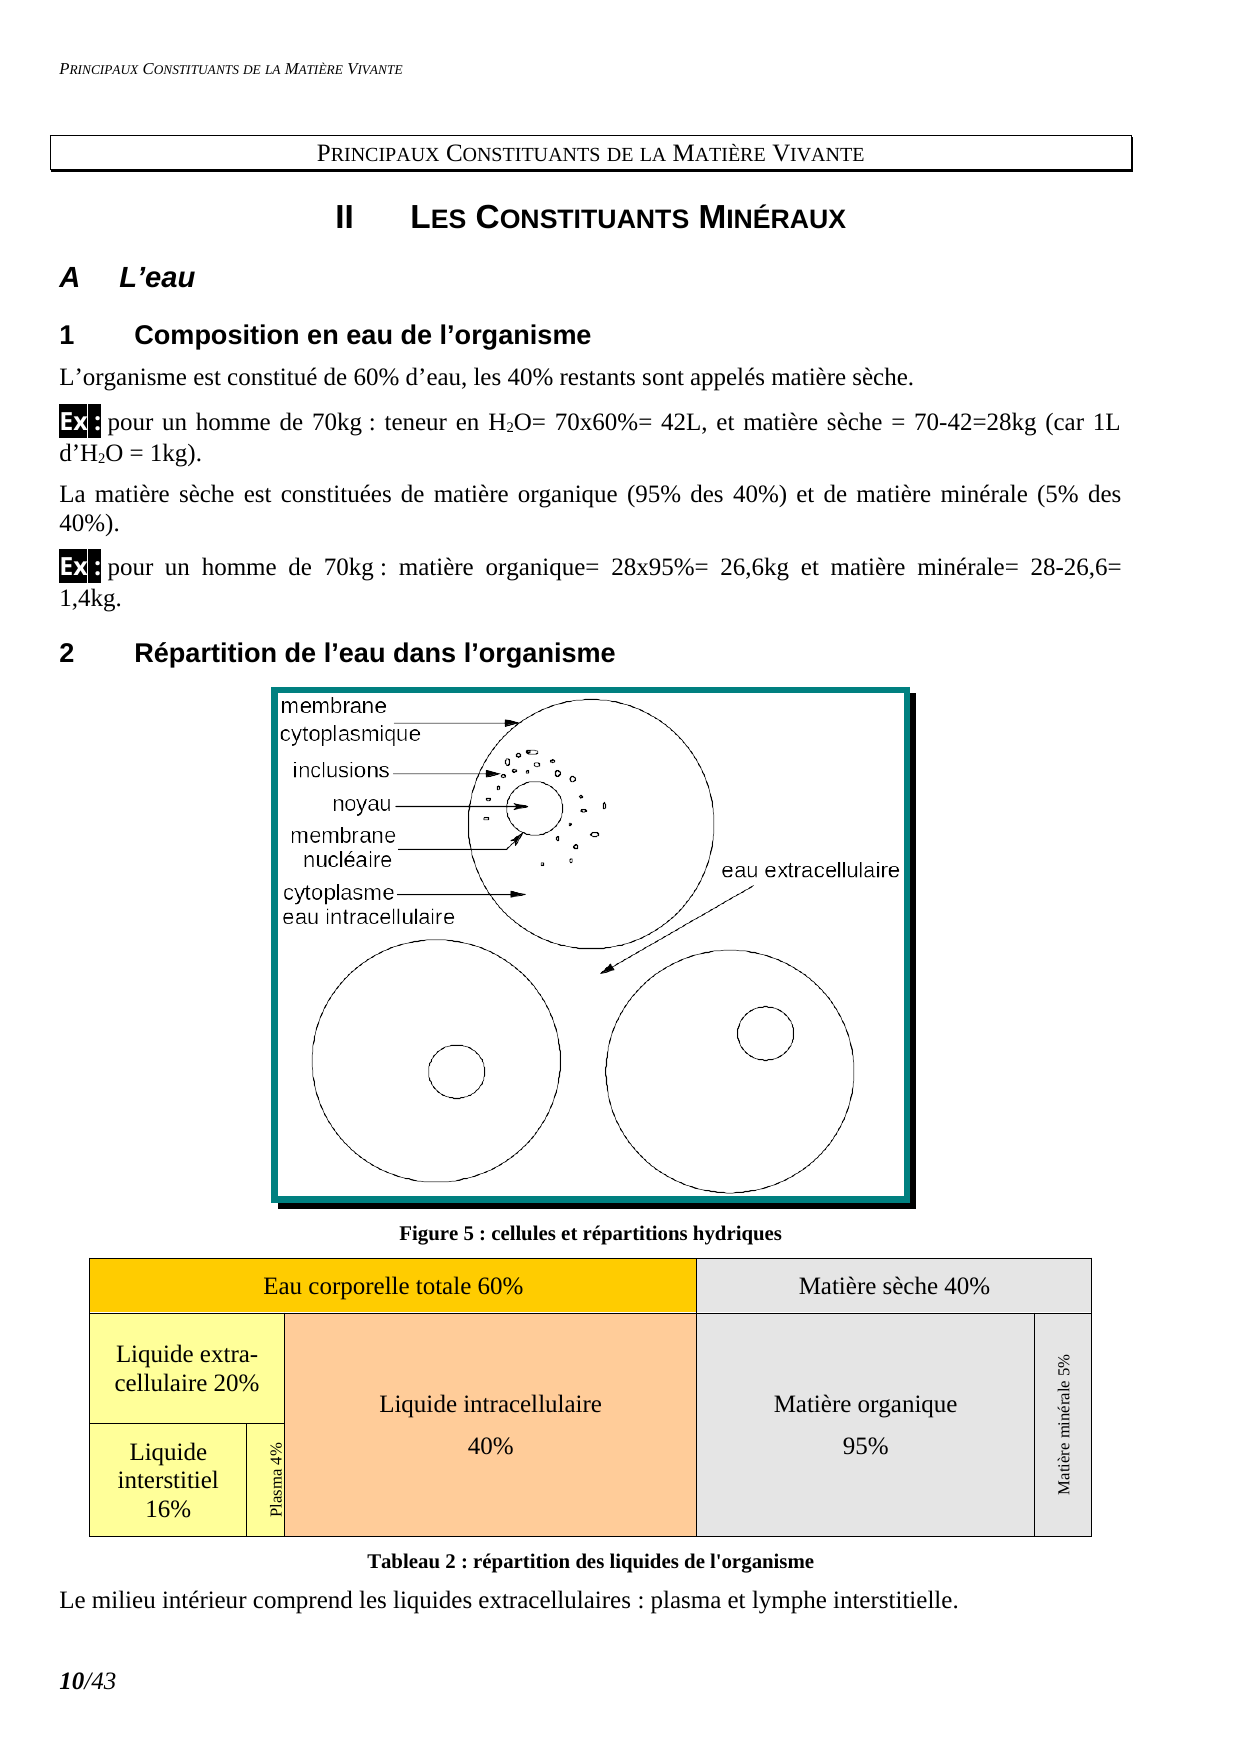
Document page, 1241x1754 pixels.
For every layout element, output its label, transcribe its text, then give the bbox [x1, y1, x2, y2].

table_cell Liquide intracellulaire 40% [285, 1314, 696, 1536]
table_cell Matière minérale 5% [1035, 1314, 1091, 1536]
text Ex : pour un homme de 70kg : teneur en H2O= 70x60%= 42L, et matière sèche = 70-42=28kg (car 1L d’H2O = 1kg). [59, 404, 1122, 467]
table_cell Liquide extra-cellulaire 20% [90, 1314, 284, 1423]
text Tableau 2 : répartition des liquides de l'organisme [59, 1549, 1122, 1573]
subtitle Composition en eau de l’organisme [59, 319, 1122, 350]
table_cell Liquide interstitiel 16% [90, 1424, 246, 1536]
text Ex : pour un homme de 70kg : matière organique= 28x95%= 26,6kg et matière minérale= 28-26,6= 1,4kg. [59, 549, 1122, 612]
table_header Matière sèche 40% [697, 1259, 1091, 1312]
subtitle Les Constituants Minéraux [59, 197, 1122, 235]
table_cell Matière organique 95% [697, 1314, 1034, 1536]
text Principaux Constituants de la Matière Vivante [51, 136, 1131, 169]
subtitle Répartition de l’eau dans l’organisme [59, 637, 1122, 668]
text Figure 5 : cellules et répartitions hydriques [59, 1221, 1122, 1245]
text La matière sèche est constituées de matière organique (95% des 40%) et de matière minérale (5% des 40%). [59, 479, 1122, 537]
subtitle L’eau [59, 260, 1122, 294]
table_cell Plasma 4% [247, 1424, 284, 1536]
text L’organisme est constitué de 60% d’eau, les 40% restants sont appelés matière sèche. [59, 362, 1122, 391]
text Le milieu intérieur comprend les liquides extracellulaires : plasma et lymphe interstitielle. [59, 1586, 1122, 1614]
table_header Eau corporelle totale 60% [90, 1259, 696, 1312]
